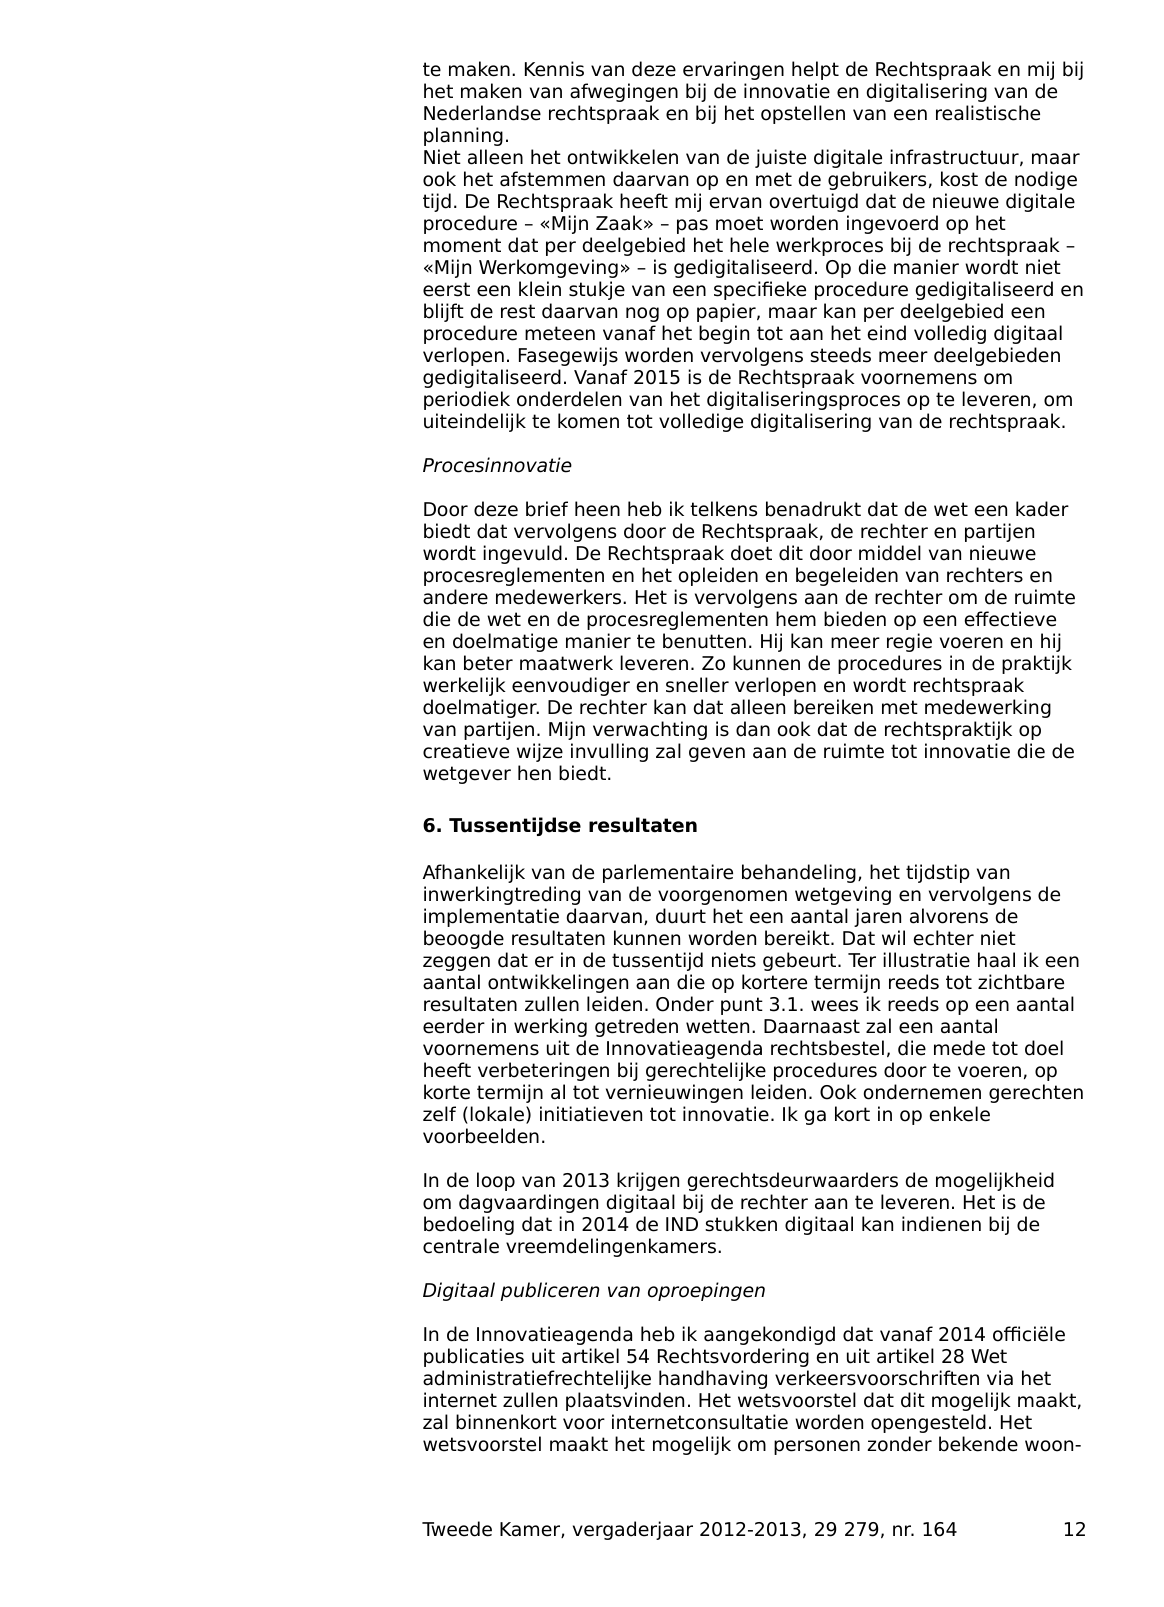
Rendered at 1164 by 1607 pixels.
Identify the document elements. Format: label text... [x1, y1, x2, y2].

text te maken. Kennis van deze ervaringen helpt de Rechtspraak en mij bij het maken van afwegingen bij de innovatie en digitalisering van de Nederlandse rechtspraak en bij het opstellen van een realistische planning. [422, 59, 1087, 147]
subtitle Digitaal publiceren van oproepingen [422, 1280, 1087, 1302]
text In de Innovatieagenda heb ik aangekondigd dat vanaf 2014 officiële publicaties uit artikel 54 Rechtsvordering en uit artikel 28 Wet administratiefrechtelijke handhaving verkeersvoorschriften via het internet zullen plaatsvinden. Het wetsvoorstel dat dit mogelijk maakt, zal binnenkort voor internetconsultatie worden opengesteld. Het wetsvoorstel maakt het mogelijk om personen zonder bekende woon- [422, 1324, 1087, 1456]
text Niet alleen het ontwikkelen van de juiste digitale infrastructuur, maar ook het afstemmen daarvan op en met de gebruikers, kost de nodige tijd. De Rechtspraak heeft mij ervan overtuigd dat de nieuwe digitale procedure – «Mijn Zaak» – pas moet worden ingevoerd op het moment dat per deelgebied het hele werkproces bij de rechtspraak – «Mijn Werkomgeving» – is gedigitaliseerd. Op die manier wordt niet eerst een klein stukje van een specifieke procedure gedigitaliseerd en blijft de rest daarvan nog op papier, maar kan per deelgebied een procedure meteen vanaf het begin tot aan het eind volledig digitaal verlopen. Fasegewijs worden vervolgens steeds meer deelgebieden gedigitaliseerd. Vanaf 2015 is de Rechtspraak voornemens om periodiek onderdelen van het digitaliseringsproces op te leveren, om uiteindelijk te komen tot volledige digitalisering van de rechtspraak. [422, 147, 1087, 433]
subtitle 6. Tussentijdse resultaten [422, 815, 1087, 837]
subtitle Procesinnovatie [422, 455, 1087, 477]
text Afhankelijk van de parlementaire behandeling, het tijdstip van inwerkingtreding van de voorgenomen wetgeving en vervolgens de implementatie daarvan, duurt het een aantal jaren alvorens de beoogde resultaten kunnen worden bereikt. Dat wil echter niet zeggen dat er in de tussentijd niets gebeurt. Ter illustratie haal ik een aantal ontwikkelingen aan die op kortere termijn reeds tot zichtbare resultaten zullen leiden. Onder punt 3.1. wees ik reeds op een aantal eerder in werking getreden wetten. Daarnaast zal een aantal voornemens uit de Innovatieagenda rechtsbestel, die mede tot doel heeft verbeteringen bij gerechtelijke procedures door te voeren, op korte termijn al tot vernieuwingen leiden. Ook ondernemen gerechten zelf (lokale) initiatieven tot innovatie. Ik ga kort in op enkele voorbeelden. [422, 862, 1087, 1147]
text In de loop van 2013 krijgen gerechtsdeurwaarders de mogelijkheid om dagvaardingen digitaal bij de rechter aan te leveren. Het is de bedoeling dat in 2014 de IND stukken digitaal kan indienen bij de centrale vreemdelingenkamers. [422, 1170, 1087, 1258]
text Door deze brief heen heb ik telkens benadrukt dat de wet een kader biedt dat vervolgens door de Rechtspraak, de rechter en partijen wordt ingevuld. De Rechtspraak doet dit door middel van nieuwe procesreglementen en het opleiden en begeleiden van rechters en andere medewerkers. Het is vervolgens aan de rechter om de ruimte die de wet en de procesreglementen hem bieden op een effectieve en doelmatige manier te benutten. Hij kan meer regie voeren en hij kan beter maatwerk leveren. Zo kunnen de procedures in de praktijk werkelijk eenvoudiger en sneller verlopen en wordt rechtspraak doelmatiger. De rechter kan dat alleen bereiken met medewerking van partijen. Mijn verwachting is dan ook dat de rechtspraktijk op creatieve wijze invulling zal geven aan de ruimte tot innovatie die de wetgever hen biedt. [422, 499, 1087, 785]
